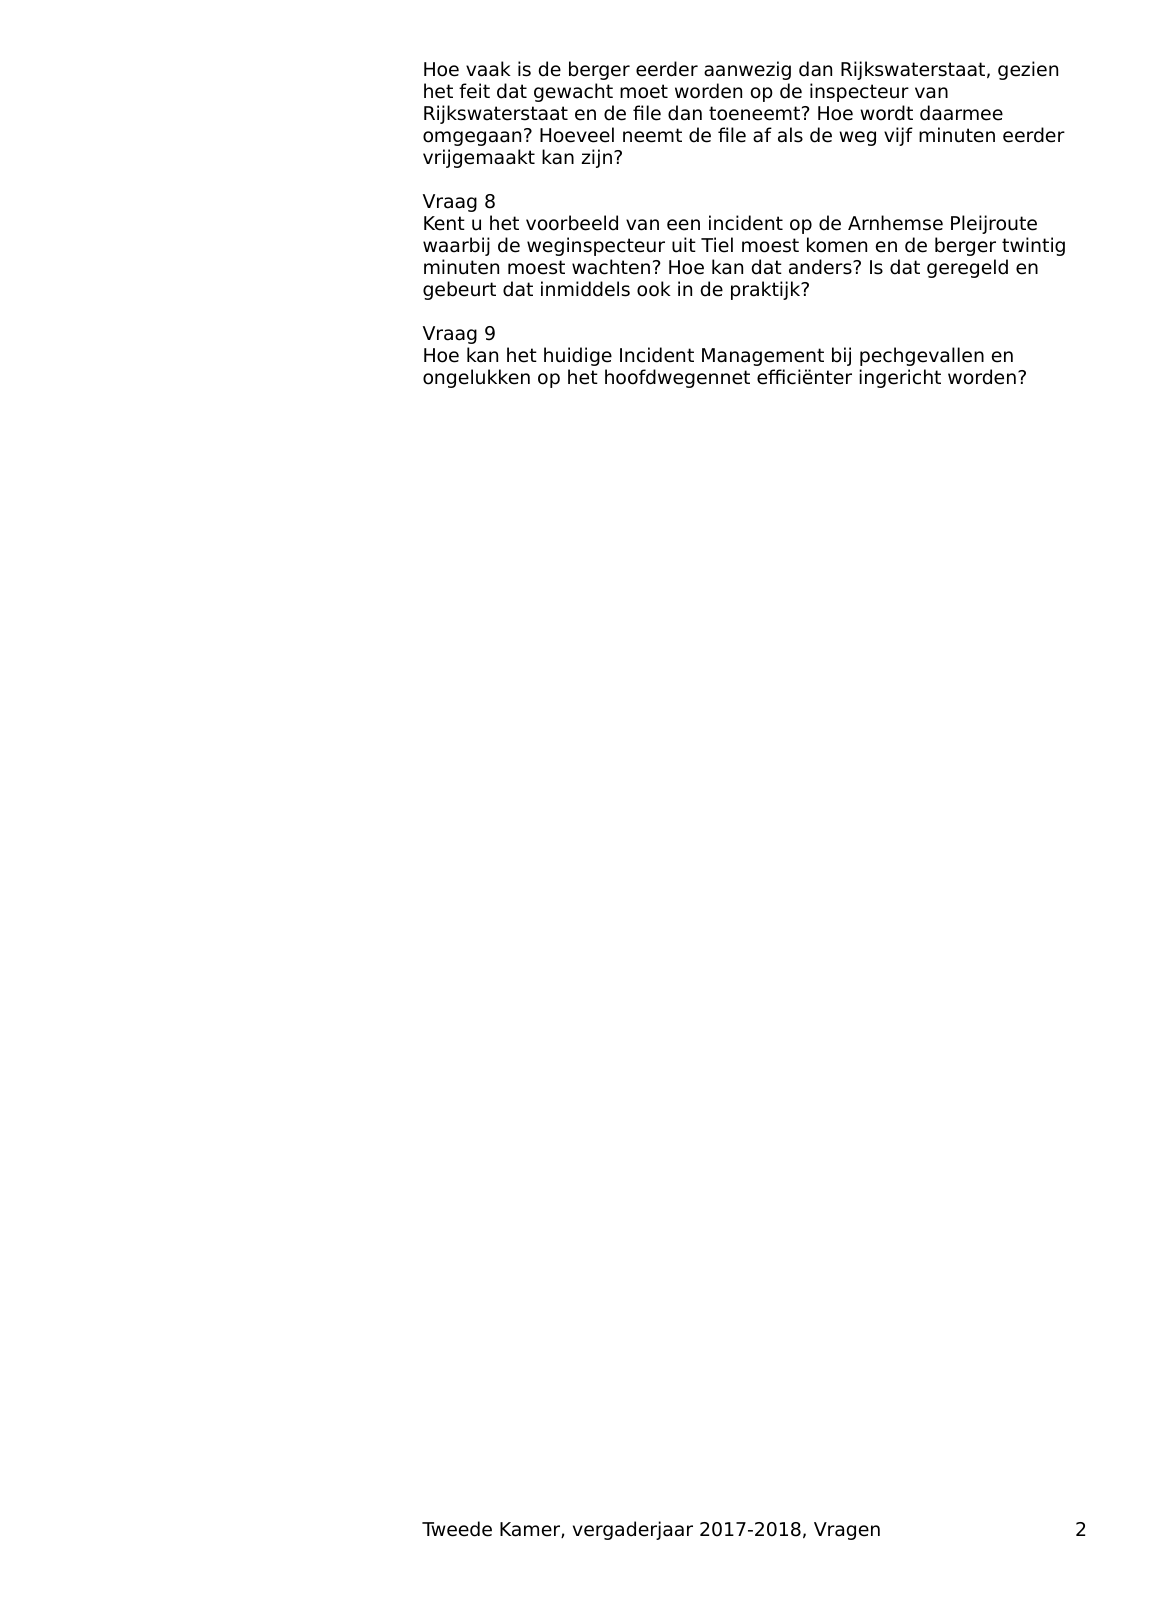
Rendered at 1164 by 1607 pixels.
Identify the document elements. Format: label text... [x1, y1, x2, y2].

text Hoe kan het huidige Incident Management bij pechgevallen en ongelukken op het hoofdwegennet efficiënter ingericht worden? [422, 345, 1087, 389]
text Vraag 9 [422, 323, 1087, 345]
text Hoe vaak is de berger eerder aanwezig dan Rijkswaterstaat, gezien het feit dat gewacht moet worden op de inspecteur van Rijkswaterstaat en de file dan toeneemt? Hoe wordt daarmee omgegaan? Hoeveel neemt de file af als de weg vijf minuten eerder vrijgemaakt kan zijn? [422, 59, 1087, 169]
text Kent u het voorbeeld van een incident op de Arnhemse Pleijroute waarbij de weginspecteur uit Tiel moest komen en de berger twintig minuten moest wachten? Hoe kan dat anders? Is dat geregeld en gebeurt dat inmiddels ook in de praktijk? [422, 213, 1087, 301]
text Vraag 8 [422, 191, 1087, 213]
